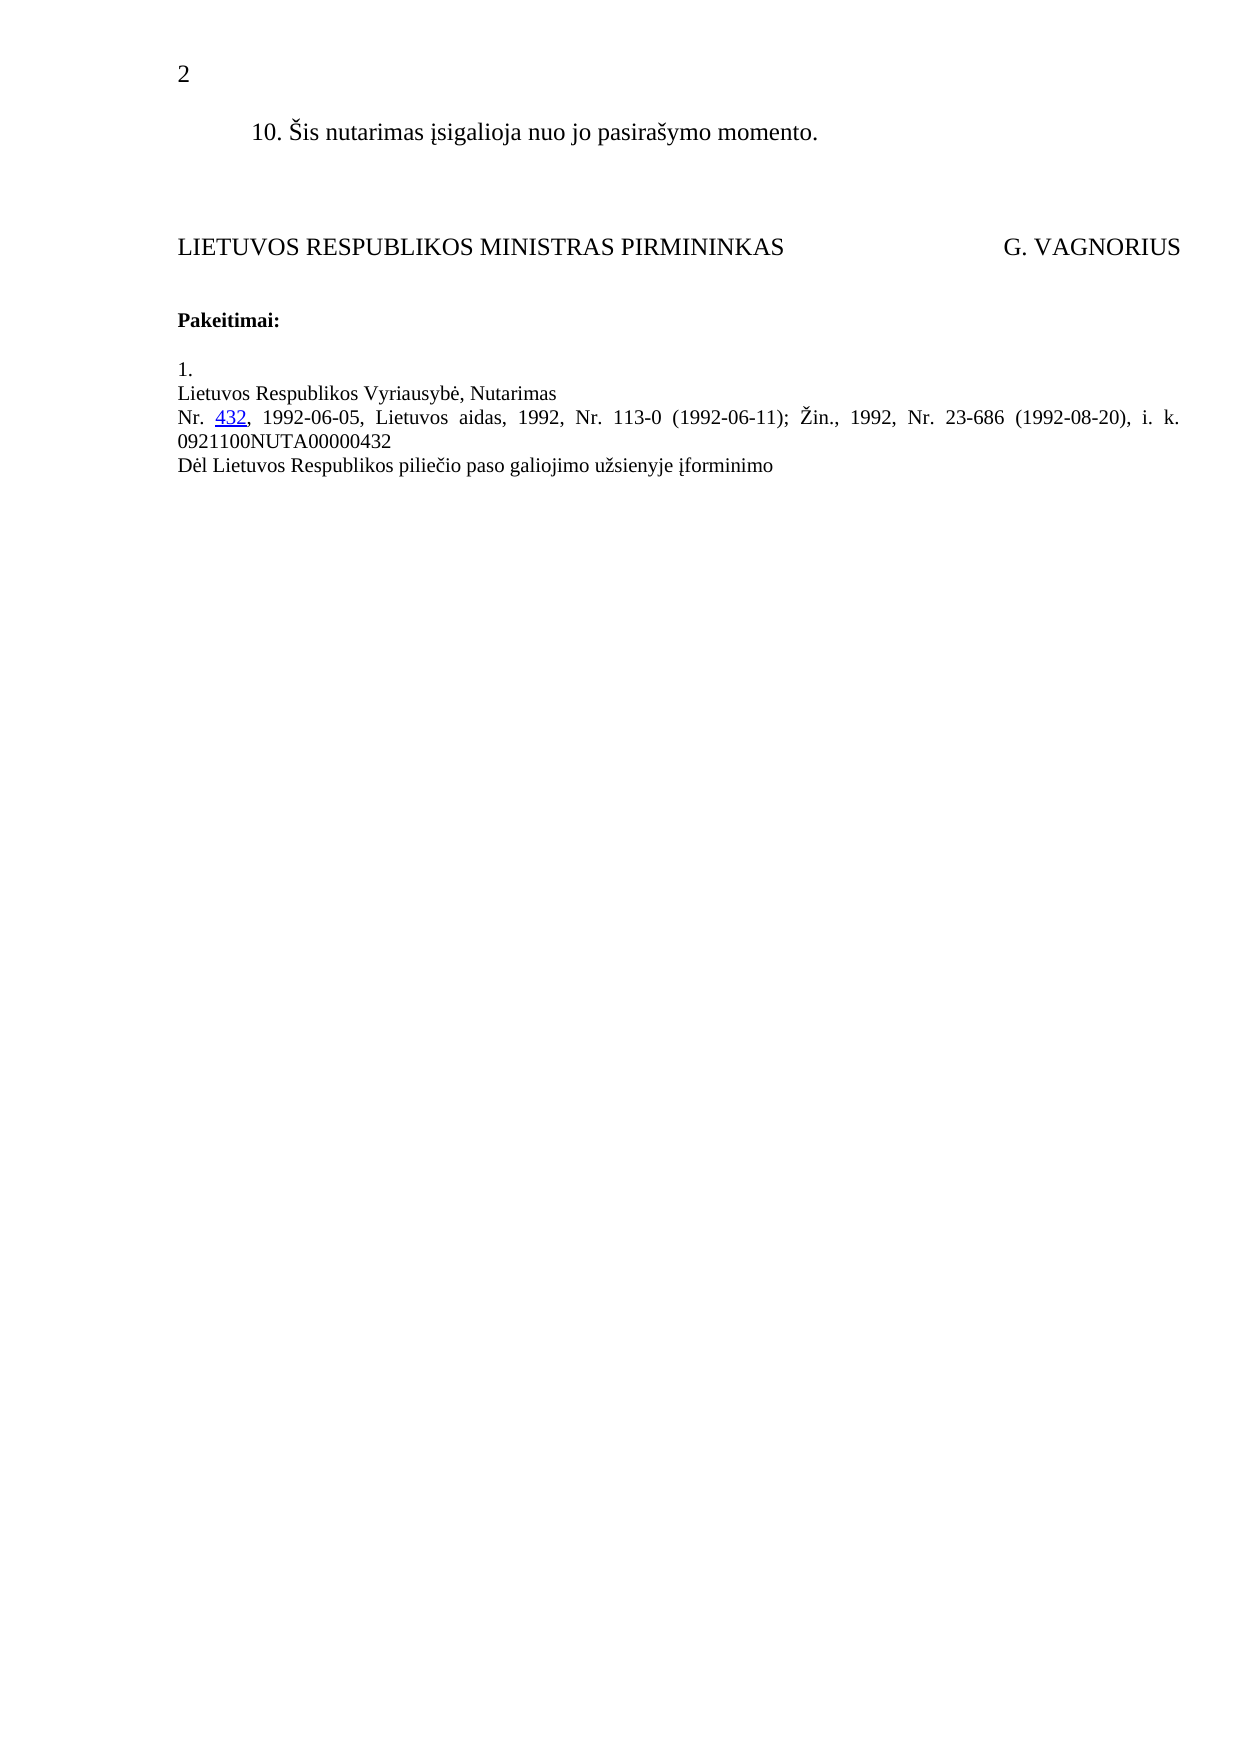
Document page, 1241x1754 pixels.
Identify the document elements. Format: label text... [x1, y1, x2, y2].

text LIETUVOS RESPUBLIKOS MINISTRAS PIRMININKAS G. VAGNORIUS [177, 232, 1181, 260]
text Nr. 432, 1992-06-05, Lietuvos aidas, 1992, Nr. 113-0 (1992-06-11); Žin., 1992, Nr. 23-686 (1992-08-20), i. k. 0921100NUTA00000432 [177, 405, 1181, 453]
text Lietuvos Respublikos Vyriausybė, Nutarimas [177, 381, 1181, 405]
text 1. [177, 357, 1181, 381]
text 10. Šis nutarimas įsigalioja nuo jo pasirašymo momento. [177, 117, 1181, 145]
text Dėl Lietuvos Respublikos piliečio paso galiojimo užsienyje įforminimo [177, 453, 1181, 477]
text Pakeitimai: [177, 308, 1181, 332]
